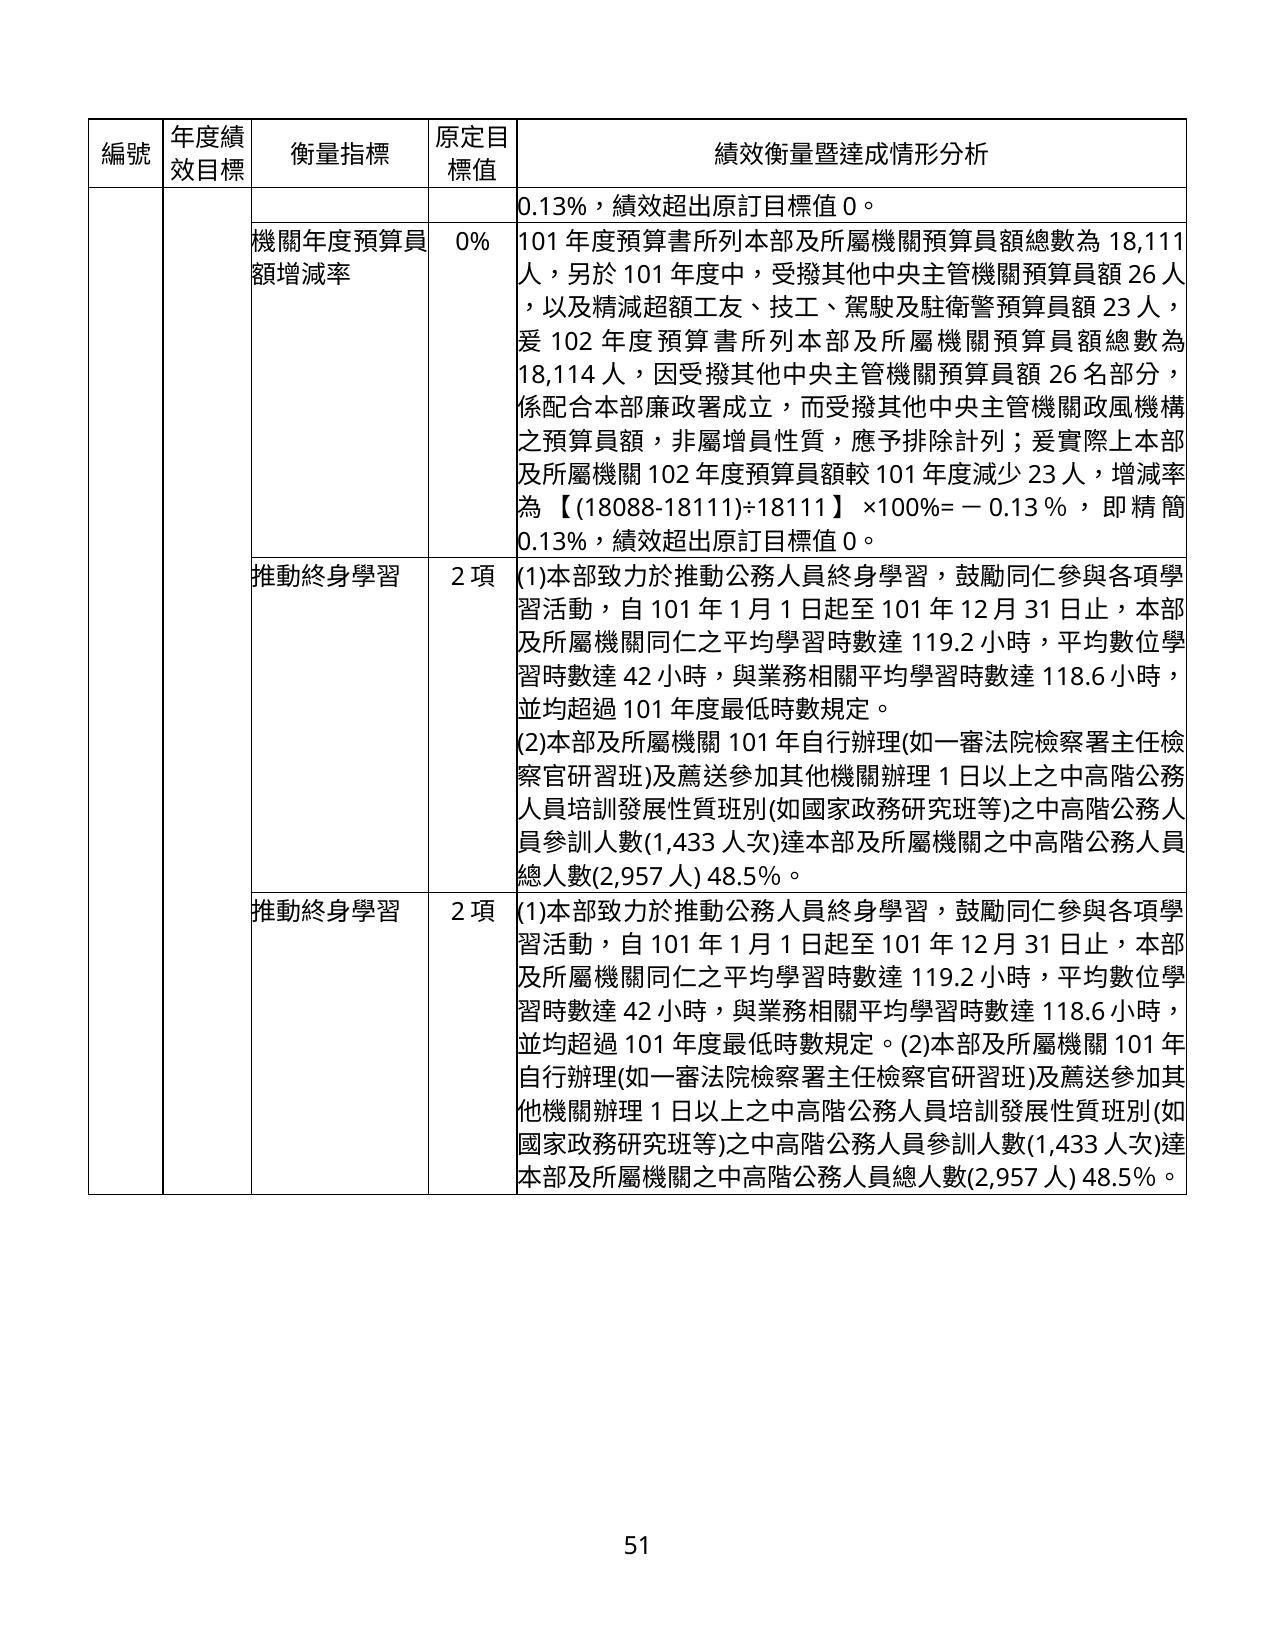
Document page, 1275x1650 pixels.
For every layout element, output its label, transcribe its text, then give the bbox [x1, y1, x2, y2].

table_cell 0% [429, 223, 516, 557]
table_cell 機關年度預算員額增減率 [252, 223, 428, 557]
table_cell 推動終身學習 [252, 893, 428, 1193]
table_cell [252, 188, 428, 222]
table_cell (1)本部致力於推動公務人員終身學習，鼓勵同仁參與各項學習活動，自101年1月1日起至101年12月31日止，本部及所屬機關同仁之平均學習時數達119.2小時，平均數位學習時數達42小時，與業務相關平均學習時數達118.6小時，並均超過101年度最低時數規定。(2)本部及所屬機關101年自行辦理(如一審法院檢察署主任檢察官研習班)及薦送參加其他機關辦理1日以上之中高階公務人員培訓發展性質班別(如國家政務研究班等)之中高階公務人員參訓人數(1,433人次)達本部及所屬機關之中高階公務人員總人數(2,957人) 48.5％。 [518, 893, 1186, 1193]
table_cell [429, 188, 516, 222]
table_cell 2項 [429, 893, 516, 1193]
table_cell 推動終身學習 [252, 558, 428, 892]
table_header 績效衡量暨達成情形分析 [518, 120, 1186, 186]
table_cell 101年度預算書所列本部及所屬機關預算員額總數為18,111人，另於101年度中，受撥其他中央主管機關預算員額26人，以及精減超額工友、技工、駕駛及駐衛警預算員額23人，爰102年度預算書所列本部及所屬機關預算員額總數為18,114人，因受撥其他中央主管機關預算員額26名部分，係配合本部廉政署成立，而受撥其他中央主管機關政風機構之預算員額，非屬增員性質，應予排除計列；爰實際上本部及所屬機關102年度預算員額較101年度減少23人，增減率為【(18088-18111)÷18111】×100%=－0.13％，即精簡0.13%，績效超出原訂目標值0。 [518, 223, 1186, 557]
table_cell [164, 188, 251, 1193]
table_cell (1)本部致力於推動公務人員終身學習，鼓勵同仁參與各項學習活動，自101年1月1日起至101年12月31日止，本部及所屬機關同仁之平均學習時數達119.2小時，平均數位學習時數達42小時，與業務相關平均學習時數達118.6小時，並均超過101年度最低時數規定。 (2)本部及所屬機關101年自行辦理(如一審法院檢察署主任檢察官研習班)及薦送參加其他機關辦理1日以上之中高階公務人員培訓發展性質班別(如國家政務研究班等)之中高階公務人員參訓人數(1,433人次)達本部及所屬機關之中高階公務人員總人數(2,957人) 48.5％。 [518, 558, 1186, 892]
table_cell 0.13%，績效超出原訂目標值0。 [518, 188, 1186, 222]
table_header 原定目標值 [429, 120, 516, 186]
table_header 衡量指標 [252, 120, 428, 186]
table_cell 2項 [429, 558, 516, 892]
table_header 編號 [89, 120, 162, 186]
table_cell [89, 188, 162, 1193]
table_header 年度績效目標 [164, 120, 251, 186]
